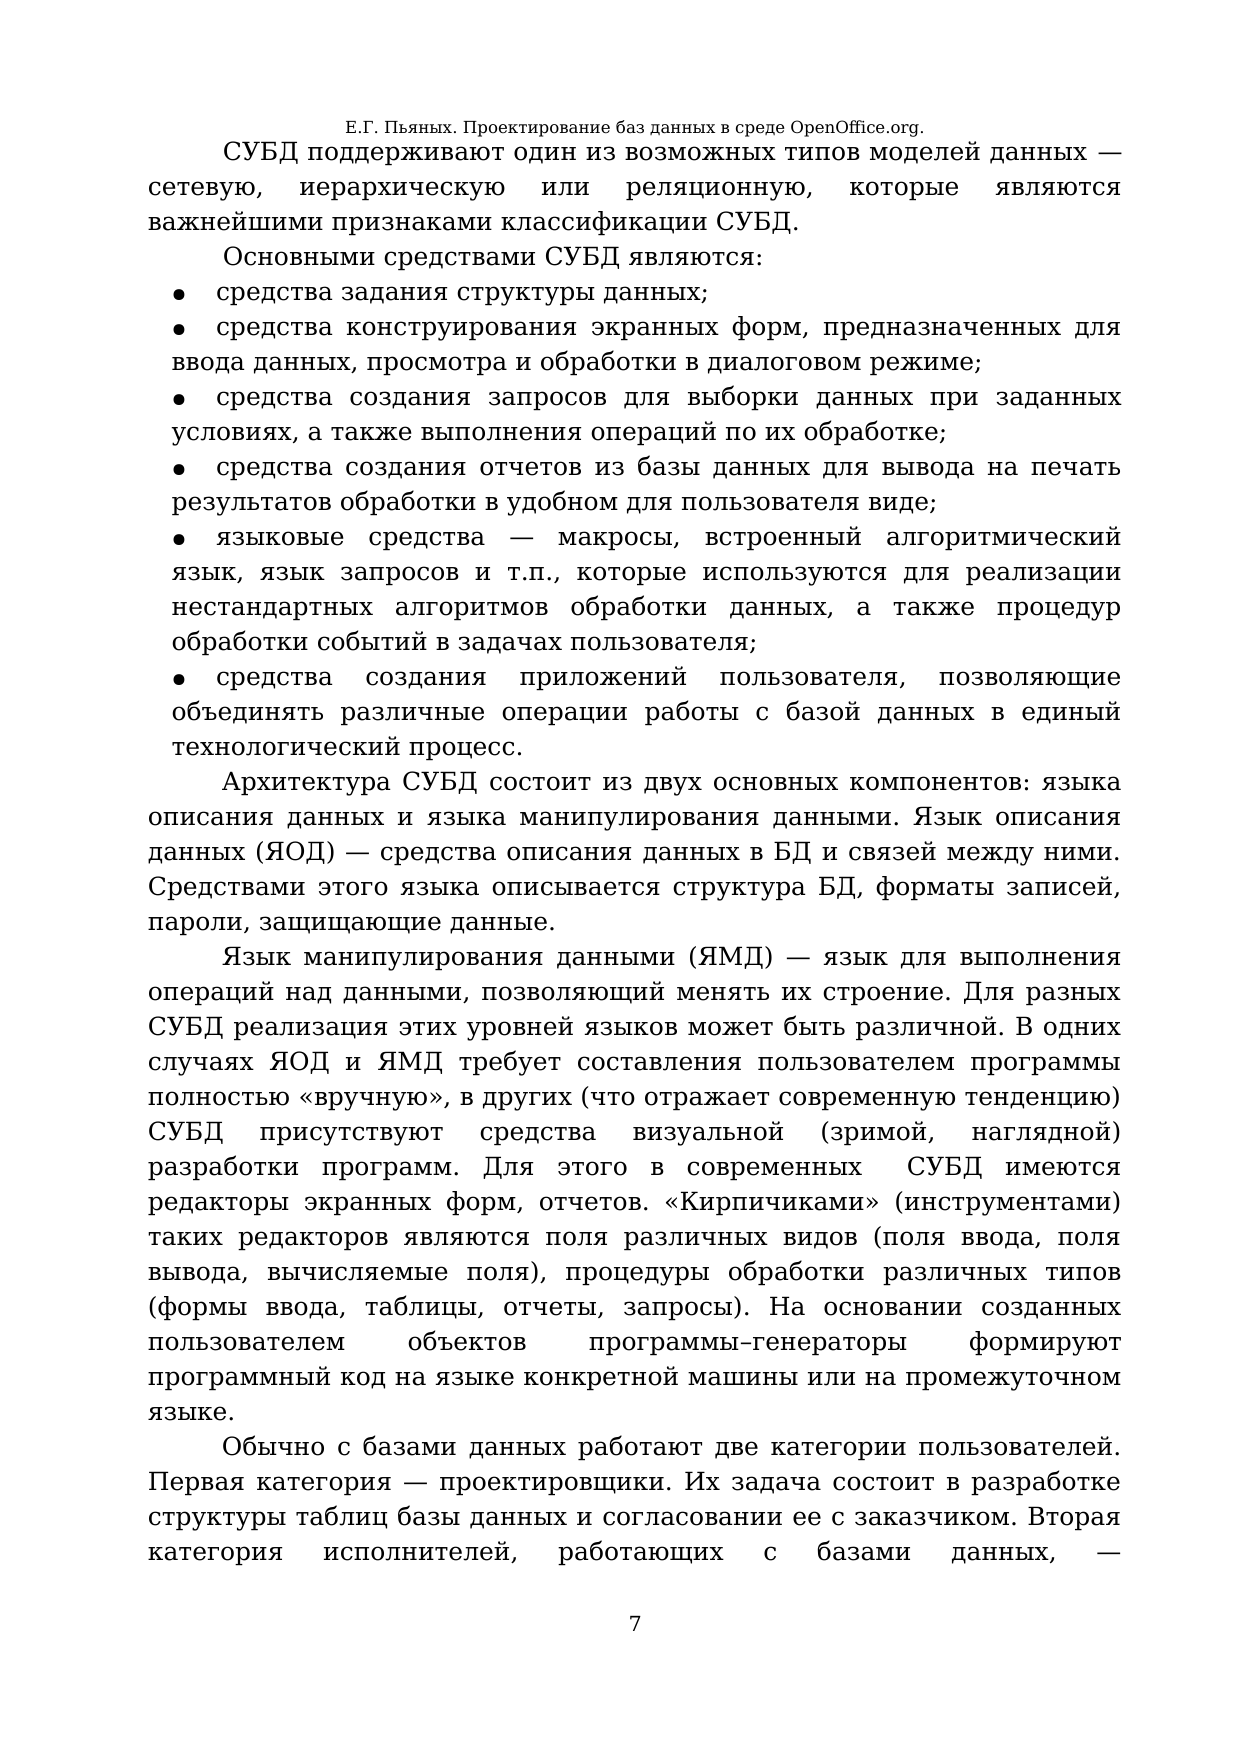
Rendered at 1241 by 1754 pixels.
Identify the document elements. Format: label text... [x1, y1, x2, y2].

list языковые средства — макросы, встроенный алгоритмический язык, язык запросов и т.п., которые используются для реализации нестандартных алгоритмов обработки данных, а также процедур обработки событий в задачах пользователя; [148, 522, 1122, 657]
list средства создания запросов для выборки данных при заданных условиях, а также выполнения операций по их обработке; [148, 382, 1122, 447]
list средства создания отчетов из базы данных для вывода на печать результатов обработки в удобном для пользователя виде; [148, 452, 1122, 517]
list средства конструирования экранных форм, предназначенных для ввода данных, просмотра и обработки в диалоговом режиме; [148, 312, 1122, 377]
text Архитектура СУБД состоит из двух основных компонентов: языка описания данных и языка манипулирования данными. Язык описания данных (ЯОД) — средства описания данных в БД и связей между ними. Средствами этого языка описывается структура БД, форматы записей, пароли, защищающие данные. [148, 767, 1122, 937]
text Обычно с базами данных работают две категории пользователей. Первая категория — проектировщики. Их задача состоит в разработке структуры таблиц базы данных и согласовании ее с заказчиком. Вторая категория исполнителей, работающих с базами данных, — [148, 1432, 1122, 1567]
list средства создания приложений пользователя, позволяющие объединять различные операции работы с базой данных в единый технологический процесс. [148, 662, 1122, 762]
text Основными средствами СУБД являются: [148, 242, 1122, 272]
text Язык манипулирования данными (ЯМД) — язык для выполнения операций над данными, позволяющий менять их строение. Для разных СУБД реализация этих уровней языков может быть различной. В одних случаях ЯОД и ЯМД требует составления пользователем программы полностью «вручную», в других (что отражает современную тенденцию) СУБД присутствуют средства визуальной (зримой, наглядной) разработки программ. Для этого в современных СУБД имеются редакторы экранных форм, отчетов. «Кирпичиками» (инструментами) таких редакторов являются поля различных видов (поля ввода, поля вывода, вычисляемые поля), процедуры обработки различных типов (формы ввода, таблицы, отчеты, запросы). На основании созданных пользователем объектов программы–генераторы формируют программный код на языке конкретной машины или на промежуточном языке. [148, 942, 1122, 1427]
text СУБД поддерживают один из возможных типов моделей данных — сетевую, иерархическую или реляционную, которые являются важнейшими признаками классификации СУБД. [148, 137, 1122, 237]
list средства задания структуры данных; [148, 277, 1122, 307]
